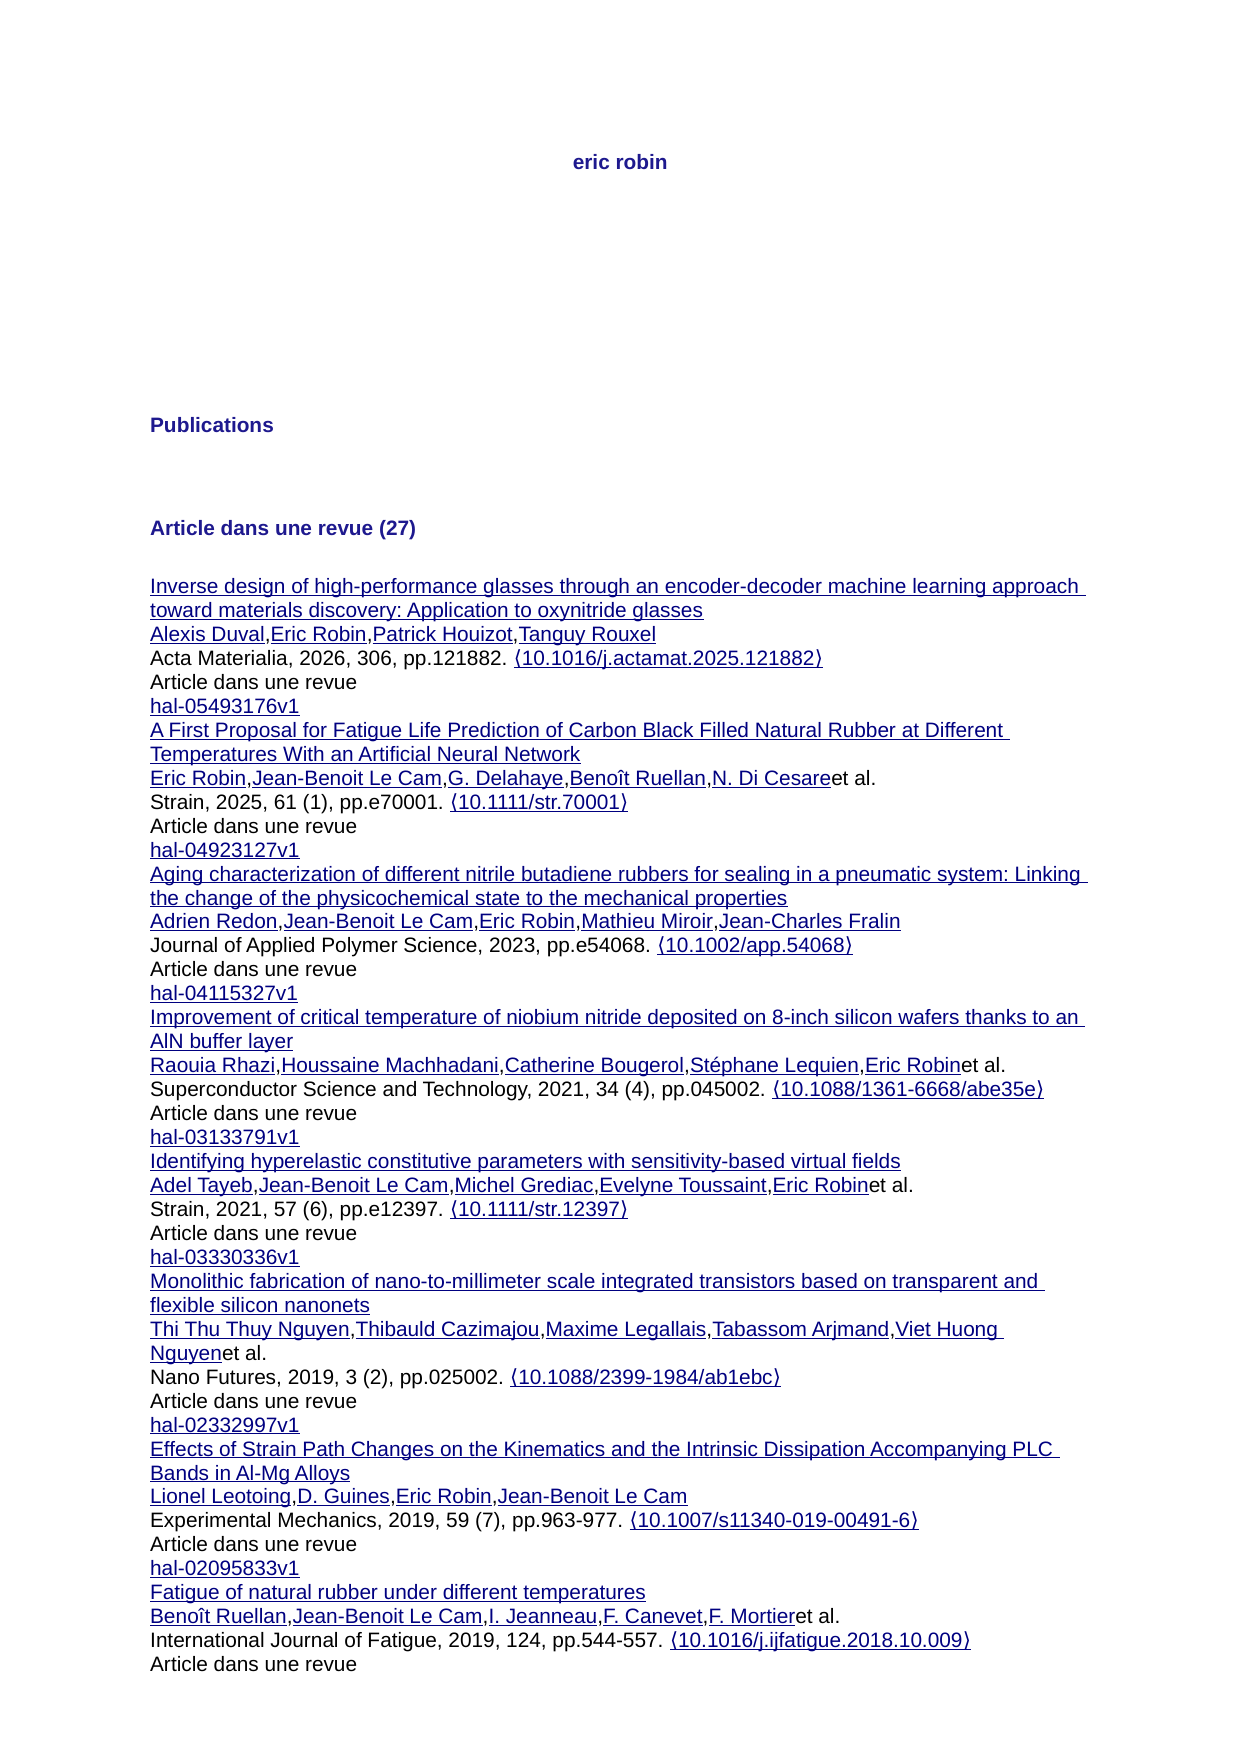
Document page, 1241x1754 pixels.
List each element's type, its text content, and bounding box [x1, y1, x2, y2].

table_cell Identifying hyperelastic constitutive parameters with sensitivity-based virtual fields Adel Tayeb,Jean-Benoit Le Cam,Michel Grediac,Evelyne Toussaint,Eric Robinet al. Strain, 2021, 57 (6), pp.e12397. ⟨10.1111/str.12397⟩ Article dans une revue hal-03330336v1 [150, 1149, 1090, 1269]
table_header Inverse design of high-performance glasses through an encoder-decoder machine learning approach toward materials discovery: Application to oxynitride glasses Alexis Duval,Eric Robin,Patrick Houizot,Tanguy Rouxel Acta Materialia, 2026, 306, pp.121882. ⟨10.1016/j.actamat.2025.121882⟩ Article dans une revue hal-05493176v1 [150, 574, 1090, 718]
table_cell Monolithic fabrication of nano-to-millimeter scale integrated transistors based on transparent and flexible silicon nanonets Thi Thu Thuy Nguyen,Thibauld Cazimajou,Maxime Legallais,Tabassom Arjmand,Viet Huong Nguyenet al. Nano Futures, 2019, 3 (2), pp.025002. ⟨10.1088/2399-1984/ab1ebc⟩ Article dans une revue hal-02332997v1 [150, 1269, 1090, 1436]
table_cell Aging characterization of different nitrile butadiene rubbers for sealing in a pneumatic system: Linking the change of the physicochemical state to the mechanical properties Adrien Redon,Jean-Benoit Le Cam,Eric Robin,Mathieu Miroir,Jean-Charles Fralin Journal of Applied Polymer Science, 2023, pp.e54068. ⟨10.1002/app.54068⟩ Article dans une revue hal-04115327v1 [150, 861, 1090, 1005]
subtitle Publications [150, 412, 1090, 436]
table_cell Fatigue of natural rubber under different temperatures Benoît Ruellan,Jean-Benoit Le Cam,I. Jeanneau,F. Canevet,F. Mortieret al. International Journal of Fatigue, 2019, 124, pp.544-557. ⟨10.1016/j.ijfatigue.2018.10.009⟩ Article dans une revue [150, 1580, 1090, 1676]
subtitle Article dans une revue (27) [150, 516, 1090, 539]
subtitle eric robin [150, 150, 1090, 174]
table_cell Improvement of critical temperature of niobium nitride deposited on 8-inch silicon wafers thanks to an AlN buffer layer Raouia Rhazi,Houssaine Machhadani,Catherine Bougerol,Stéphane Lequien,Eric Robinet al. Superconductor Science and Technology, 2021, 34 (4), pp.045002. ⟨10.1088/1361-6668/abe35e⟩ Article dans une revue hal-03133791v1 [150, 1005, 1090, 1149]
table_cell Effects of Strain Path Changes on the Kinematics and the Intrinsic Dissipation Accompanying PLC Bands in Al-Mg Alloys Lionel Leotoing,D. Guines,Eric Robin,Jean-Benoit Le Cam Experimental Mechanics, 2019, 59 (7), pp.963-977. ⟨10.1007/s11340-019-00491-6⟩ Article dans une revue hal-02095833v1 [150, 1436, 1090, 1580]
table_cell A First Proposal for Fatigue Life Prediction of Carbon Black Filled Natural Rubber at Different Temperatures With an Artificial Neural Network Eric Robin,Jean-Benoit Le Cam,G. Delahaye,Benoît Ruellan,N. Di Cesareet al. Strain, 2025, 61 (1), pp.e70001. ⟨10.1111/str.70001⟩ Article dans une revue hal-04923127v1 [150, 718, 1090, 861]
